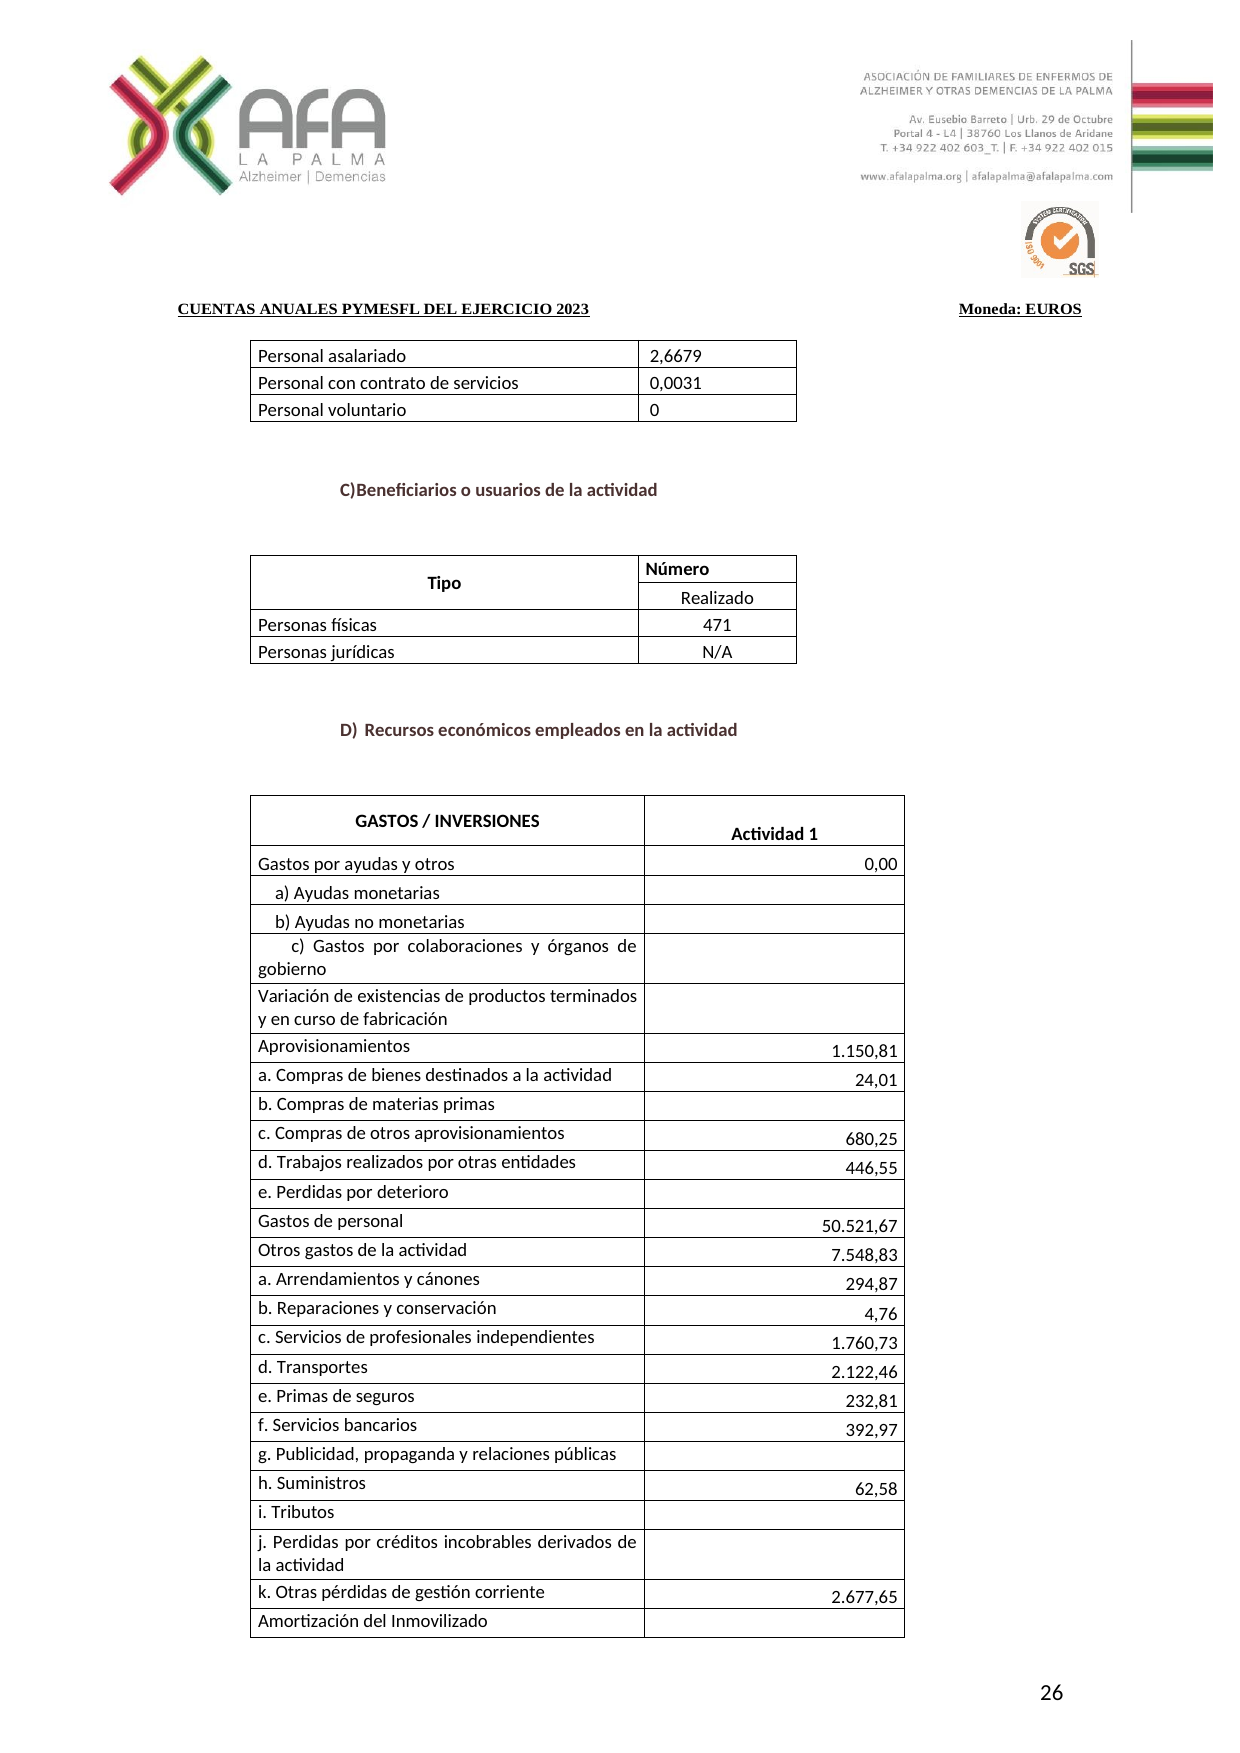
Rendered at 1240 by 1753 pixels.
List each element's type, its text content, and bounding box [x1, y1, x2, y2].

table_cell 7.548,83 [645, 1238, 904, 1266]
table_header GASTOS / INVERSIONES [251, 796, 644, 845]
table_cell [645, 1092, 904, 1120]
table_header Número [639, 556, 796, 582]
table_cell h. Suministros [251, 1471, 644, 1499]
table_cell Gastos por ayudas y otros [251, 846, 644, 874]
table_cell [645, 1501, 904, 1529]
table_cell e. Perdidas por deterioro [251, 1180, 644, 1208]
table_cell j. Perdidas por créditos incobrables derivados de la actividad [251, 1530, 644, 1579]
table_cell c) Gastos por colaboraciones y órganos de gobierno [251, 934, 644, 983]
table_cell [645, 905, 904, 933]
table_cell g. Publicidad, propaganda y relaciones públicas [251, 1442, 644, 1470]
table_cell a. Compras de bienes destinados a la actividad [251, 1063, 644, 1091]
list Recursos económicos empleados en la actividad [340, 718, 1063, 741]
table_cell Amortización del Inmovilizado [251, 1609, 644, 1637]
table_cell 2.122,46 [645, 1355, 904, 1383]
table_cell 0,00 [645, 846, 904, 874]
table_cell Personas jurídicas [251, 637, 638, 663]
table_cell Personal voluntario [251, 395, 638, 421]
list Beneficiarios o usuarios de la actividad [340, 478, 1063, 501]
table_cell 446,55 [645, 1151, 904, 1179]
table_cell Aprovisionamientos [251, 1034, 644, 1062]
table_cell Personas físicas [251, 610, 638, 636]
table_cell 392,97 [645, 1413, 904, 1441]
table_cell 1.760,73 [645, 1326, 904, 1354]
table_cell 471 [639, 610, 796, 636]
table_cell c. Compras de otros aprovisionamientos [251, 1121, 644, 1149]
table_cell [645, 934, 904, 983]
table_cell [645, 1180, 904, 1208]
table_cell [645, 1609, 904, 1637]
table_cell 0 [639, 395, 796, 421]
table_cell b. Reparaciones y conservación [251, 1296, 644, 1324]
table_cell [645, 1442, 904, 1470]
table_cell b. Compras de materias primas [251, 1092, 644, 1120]
table_cell Personal con contrato de servicios [251, 368, 638, 394]
table_cell Otros gastos de la actividad [251, 1238, 644, 1266]
table_cell 24,01 [645, 1063, 904, 1091]
table_cell 2,6679 [639, 341, 796, 367]
table_cell 0,0031 [639, 368, 796, 394]
table_cell i. Tributos [251, 1501, 644, 1529]
table_cell e. Primas de seguros [251, 1384, 644, 1412]
table_cell [645, 876, 904, 904]
table_cell [645, 1530, 904, 1579]
table_cell Personal asalariado [251, 341, 638, 367]
table_cell f. Servicios bancarios [251, 1413, 644, 1441]
table_cell 4,76 [645, 1296, 904, 1324]
table_cell N/A [639, 637, 796, 663]
table_cell k. Otras pérdidas de gestión corriente [251, 1580, 644, 1608]
table_header Tipo [251, 556, 638, 609]
table_cell a) Ayudas monetarias [251, 876, 644, 904]
table_cell [645, 984, 904, 1033]
table_cell c. Servicios de profesionales independientes [251, 1326, 644, 1354]
table_cell Variación de existencias de productos terminados y en curso de fabricación [251, 984, 644, 1033]
table_cell 50.521,67 [645, 1209, 904, 1237]
table_cell d. Trabajos realizados por otras entidades [251, 1151, 644, 1179]
table_cell a. Arrendamientos y cánones [251, 1267, 644, 1295]
table_cell d. Transportes [251, 1355, 644, 1383]
table_cell Realizado [639, 583, 796, 609]
table_cell 1.150,81 [645, 1034, 904, 1062]
table_cell 680,25 [645, 1121, 904, 1149]
table_cell Gastos de personal [251, 1209, 644, 1237]
table_cell 232,81 [645, 1384, 904, 1412]
table_cell 2.677,65 [645, 1580, 904, 1608]
table_cell 62,58 [645, 1471, 904, 1499]
table_cell 294,87 [645, 1267, 904, 1295]
table_cell b) Ayudas no monetarias [251, 905, 644, 933]
table_header Actividad 1 [645, 796, 904, 845]
